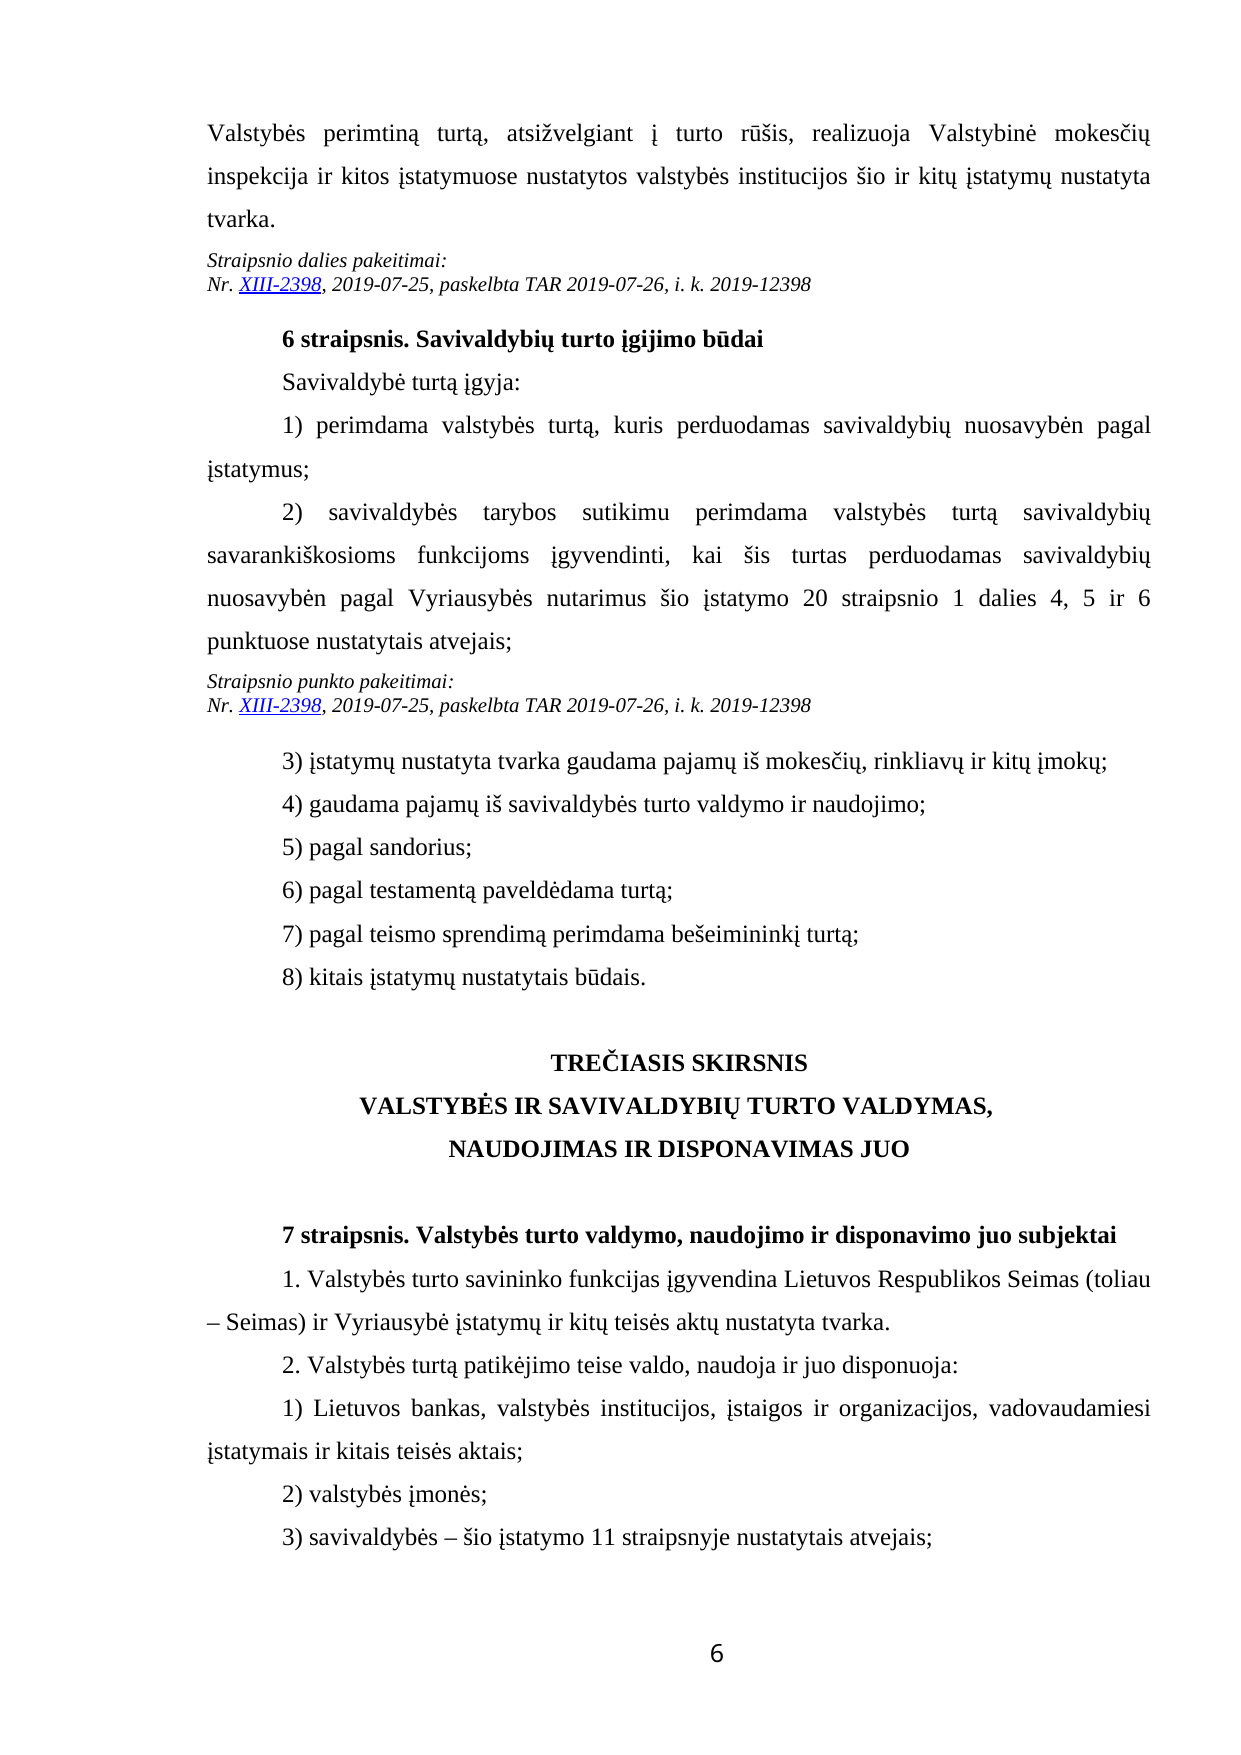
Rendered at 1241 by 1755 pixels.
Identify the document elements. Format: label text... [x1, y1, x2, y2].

text 2) valstybės įmonės; [207, 1479, 1152, 1508]
text 2) savivaldybės tarybos sutikimu perimdama valstybės turtą savivaldybių savarankiškosioms funkcijoms įgyvendinti, kai šis turtas perduodamas savivaldybių nuosavybėn pagal Vyriausybės nutarimus šio įstatymo 20 straipsnio 1 dalies 4, 5 ir 6 punktuose nustatytais atvejais; [207, 497, 1152, 655]
text 3) įstatymų nustatyta tvarka gaudama pajamų iš mokesčių, rinkliavų ir kitų įmokų; [207, 746, 1152, 775]
text Nr. XIII-2398, 2019-07-25, paskelbta TAR 2019-07-26, i. k. 2019-12398 [207, 272, 1152, 296]
text 2. Valstybės turtą patikėjimo teise valdo, naudoja ir juo disponuoja: [207, 1350, 1152, 1379]
text 6) pagal testamentą paveldėdama turtą; [207, 876, 1152, 904]
text 8) kitais įstatymų nustatytais būdais. [207, 962, 1152, 991]
text 6 straipsnis. Savivaldybių turto įgijimo būdai [207, 324, 1152, 353]
text 1. Valstybės turto savininko funkcijas įgyvendina Lietuvos Respublikos Seimas (toliau – Seimas) ir Vyriausybė įstatymų ir kitų teisės aktų nustatyta tvarka. [207, 1264, 1152, 1336]
text 5) pagal sandorius; [207, 832, 1152, 861]
text 3) savivaldybės – šio įstatymo 11 straipsnyje nustatytais atvejais; [207, 1522, 1152, 1551]
text 7 straipsnis. Valstybės turto valdymo, naudojimo ir disponavimo juo subjektai [282, 1221, 1152, 1249]
text 1) Lietuvos bankas, valstybės institucijos, įstaigos ir organizacijos, vadovaudamiesi įstatymais ir kitais teisės aktais; [207, 1393, 1152, 1465]
text VALSTYBĖS IR SAVIVALDYBIŲ TURTO VALDYMAS, NAUDOJIMAS IR DISPONAVIMAS JUO [207, 1091, 1152, 1163]
text TREČIASIS SKIRSNIS [207, 1048, 1152, 1077]
text Valstybės perimtiną turtą, atsižvelgiant į turto rūšis, realizuoja Valstybinė mokesčių inspekcija ir kitos įstatymuose nustatytos valstybės institucijos šio ir kitų įstatymų nustatyta tvarka. [207, 118, 1152, 233]
text Savivaldybė turtą įgyja: [207, 367, 1152, 396]
text Nr. XIII-2398, 2019-07-25, paskelbta TAR 2019-07-26, i. k. 2019-12398 [207, 693, 1152, 717]
text 7) pagal teismo sprendimą perimdama bešeimininkį turtą; [207, 919, 1152, 947]
text 4) gaudama pajamų iš savivaldybės turto valdymo ir naudojimo; [207, 789, 1152, 818]
text Straipsnio punkto pakeitimai: [207, 669, 1152, 693]
text Straipsnio dalies pakeitimai: [207, 247, 1152, 272]
text 1) perimdama valstybės turtą, kuris perduodamas savivaldybių nuosavybėn pagal įstatymus; [207, 411, 1152, 482]
